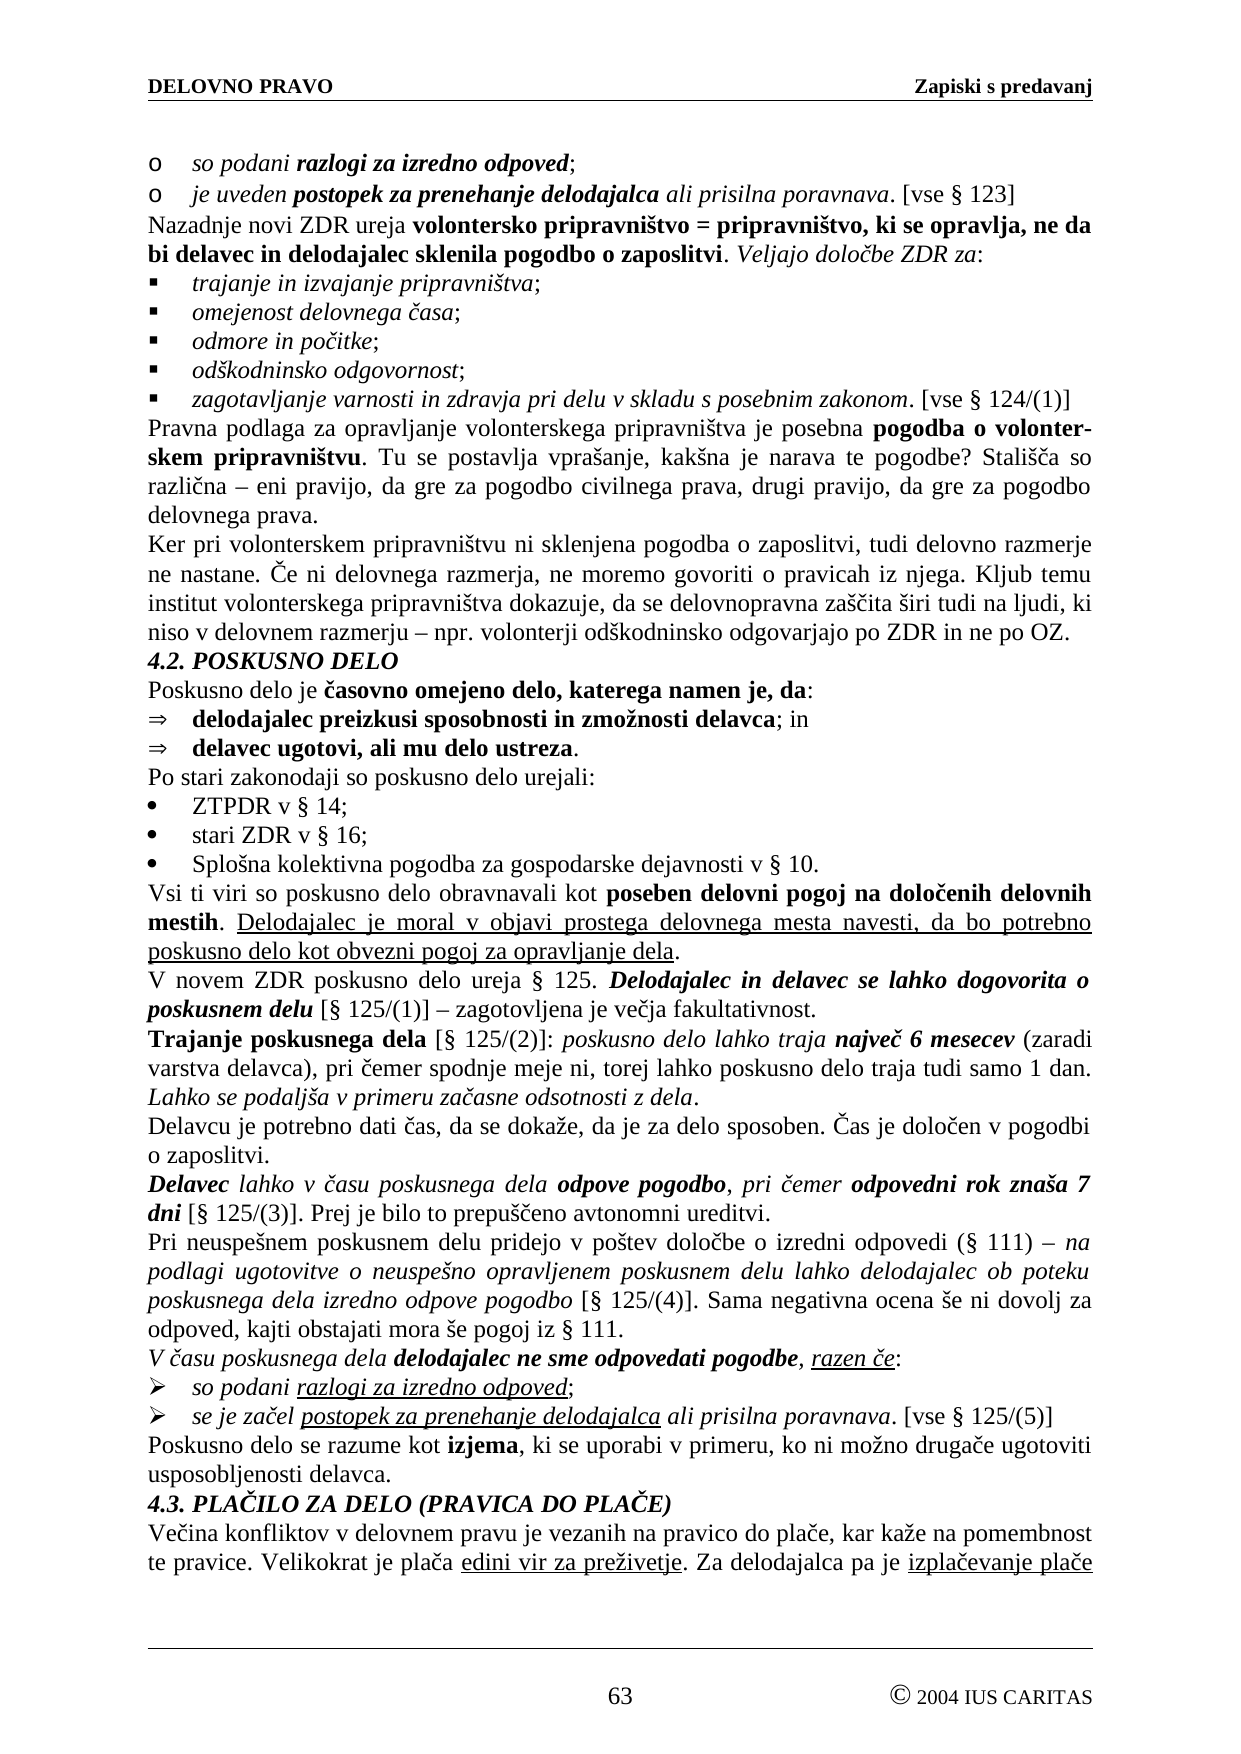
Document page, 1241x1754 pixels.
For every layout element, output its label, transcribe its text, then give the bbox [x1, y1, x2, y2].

list so podani razlogi za izredno odpoved; [148, 148, 1093, 179]
list odškodninsko odgovornost; [148, 355, 1093, 384]
text 4.3. PLAČILO ZA DELO (PRAVICA DO PLAČE) [148, 1488, 1093, 1517]
list delavec ugotovi, ali mu delo ustreza. [148, 733, 1093, 762]
text Delavcu je potrebno dati čas, da se dokaže, da je za delo sposoben. Čas je določen v pogodbi o zaposlitvi. [148, 1111, 1093, 1169]
text Trajanje poskusnega dela [§ 125/(2)]: poskusno delo lahko traja največ 6 mesecev (zaradi varstva delavca), pri čemer spodnje meje ni, torej lahko poskusno delo traja tudi samo 1 dan. Lahko se podaljša v primeru začasne odsotnosti z dela. [148, 1023, 1093, 1111]
text Pri neuspešnem poskusnem delu pridejo v poštev določbe o izredni odpovedi (§ 111) – na podlagi ugotovitve o neuspešno opravljenem poskusnem delu lahko delodajalec ob poteku poskusnega dela izredno odpove pogodbo [§ 125/(4)]. Sama negativna ocena še ni dovolj za odpoved, kajti obstajati mora še pogoj iz § 111. [148, 1227, 1093, 1343]
list so podani razlogi za izredno odpoved; [148, 1372, 1093, 1401]
list delodajalec preizkusi sposobnosti in zmožnosti delavca; in [148, 704, 1093, 733]
text Poskusno delo se razume kot izjema, ki se uporabi v primeru, ko ni možno drugače ugotoviti usposobljenosti delavca. [148, 1430, 1093, 1488]
text Po stari zakonodaji so poskusno delo urejali: [148, 762, 1093, 791]
list ZTPDR v § 14; [148, 791, 1093, 820]
list je uveden postopek za prenehanje delodajalca ali prisilna poravnava. [vse § 123] [148, 179, 1093, 210]
list se je začel postopek za prenehanje delodajalca ali prisilna poravnava. [vse § 125/(5)] [148, 1401, 1093, 1430]
list stari ZDR v § 16; [148, 820, 1093, 849]
text V novem ZDR poskusno delo ureja § 125. Delodajalec in delavec se lahko dogovorita o poskusnem delu [§ 125/(1)] – zagotovljena je večja fakultativnost. [148, 965, 1093, 1023]
text 4.2. POSKUSNO DELO [148, 646, 1093, 675]
text Pravna podlaga za opravljanje volonterskega pripravništva je posebna pogodba o volonter-skem pripravništvu. Tu se postavlja vprašanje, kakšna je narava te pogodbe? Stališča so različna – eni pravijo, da gre za pogodbo civilnega prava, drugi pravijo, da gre za pogodbo delovnega prava. [148, 413, 1093, 529]
text Delavec lahko v času poskusnega dela odpove pogodbo, pri čemer odpovedni rok znaša 7 dni [§ 125/(3)]. Prej je bilo to prepuščeno avtonomni ureditvi. [148, 1169, 1093, 1227]
list zagotavljanje varnosti in zdravja pri delu v skladu s posebnim zakonom. [vse § 124/(1)] [148, 384, 1093, 413]
text Vsi ti viri so poskusno delo obravnavali kot poseben delovni pogoj na določenih delovnih mestih. Delodajalec je moral v objavi prostega delovnega mesta navesti, da bo potrebno poskusno delo kot obvezni pogoj za opravljanje dela. [148, 878, 1093, 965]
text Nazadnje novi ZDR ureja volontersko pripravništvo = pripravništvo, ki se opravlja, ne da bi delavec in delodajalec sklenila pogodbo o zaposlitvi. Veljajo določbe ZDR za: [148, 210, 1093, 268]
text Večina konfliktov v delovnem pravu je vezanih na pravico do plače, kar kaže na pomembnost te pravice. Velikokrat je plača edini vir za preživetje. Za delodajalca pa je izplačevanje plače [148, 1517, 1093, 1576]
text Poskusno delo je časovno omejeno delo, katerega namen je, da: [148, 675, 1093, 704]
list odmore in počitke; [148, 326, 1093, 355]
text V času poskusnega dela delodajalec ne sme odpovedati pogodbe, razen če: [148, 1343, 1093, 1372]
list omejenost delovnega časa; [148, 297, 1093, 326]
list trajanje in izvajanje pripravništva; [148, 268, 1093, 297]
list Splošna kolektivna pogodba za gospodarske dejavnosti v § 10. [148, 849, 1093, 878]
text Ker pri volonterskem pripravništvu ni sklenjena pogodba o zaposlitvi, tudi delovno razmerje ne nastane. Če ni delovnega razmerja, ne moremo govoriti o pravicah iz njega. Kljub temu institut volonterskega pripravništva dokazuje, da se delovnopravna zaščita širi tudi na ljudi, ki niso v delovnem razmerju – npr. volonterji odškodninsko odgovarjajo po ZDR in ne po OZ. [148, 529, 1093, 646]
